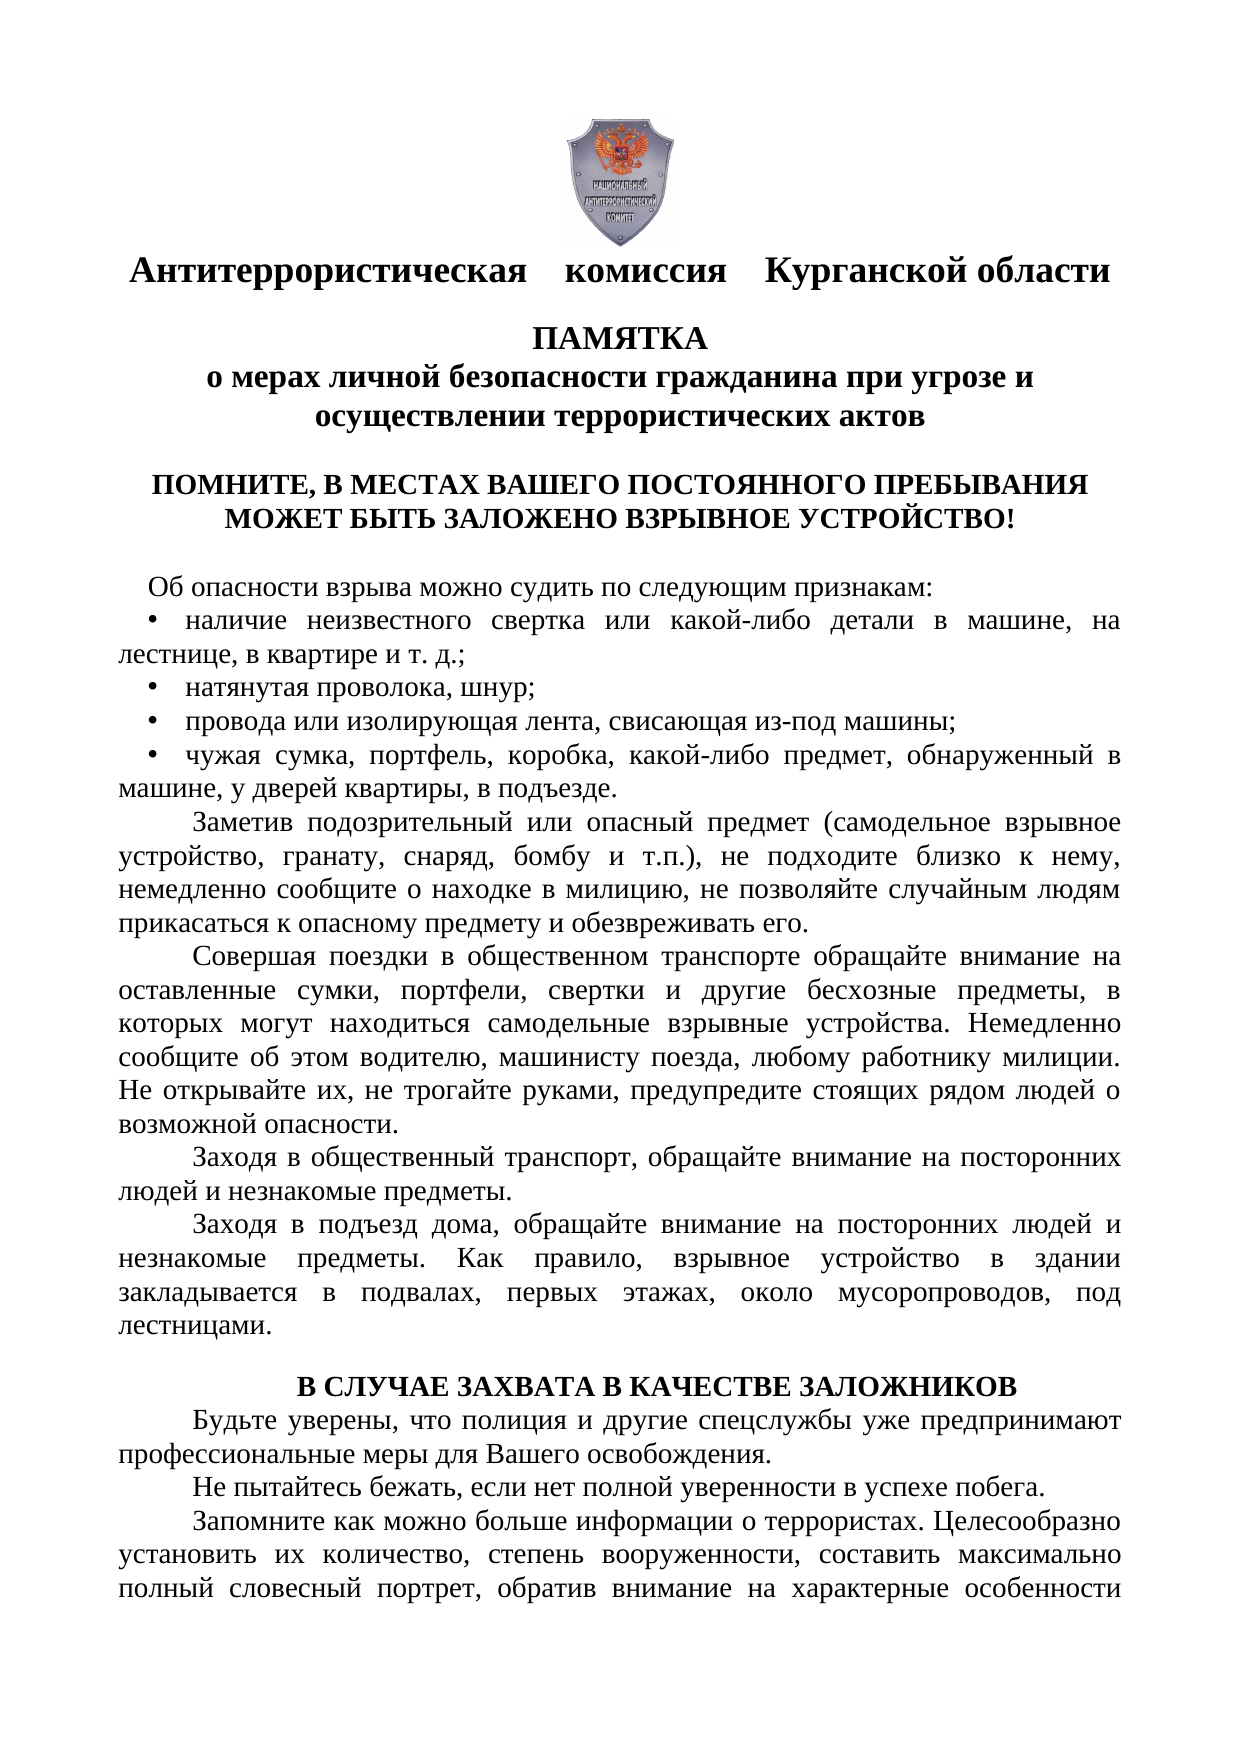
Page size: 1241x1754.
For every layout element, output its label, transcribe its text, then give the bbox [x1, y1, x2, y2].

text Заходя в общественный транспорт, обращайте внимание на посторонних людей и незнакомые предметы. [118, 1139, 1122, 1207]
text Запомните как можно больше информации о террористах. Целесообразно установить их количество, степень вооруженности, составить максимально полный словесный портрет, обратив внимание на характерные особенности [118, 1503, 1122, 1603]
text Совершая поездки в общественном транспорте обращайте внимание на оставленные сумки, портфели, свертки и другие бесхозные предметы, в которых могут находиться самодельные взрывные устройства. Немедленно сообщите об этом водителю, машинисту поезда, любому работнику милиции. Не открывайте их, не трогайте руками, предупредите стоящих рядом людей о возможной опасности. [118, 938, 1122, 1139]
text о мерах личной безопасности гражданина при угрозе и осуществлении террористических актов [118, 357, 1122, 433]
text Антитеррористическая комиссия Курганской области [118, 247, 1122, 290]
text Заметив подозрительный или опасный предмет (самодельное взрывное устройство, гранату, снаряд, бомбу и т.п.), не подходите близко к нему, немедленно сообщите о находке в милицию, не позволяйте случайным людям прикасаться к опасному предмету и обезвреживать его. [118, 804, 1122, 938]
list провода или изолирующая лента, свисающая из-под машины; [81, 703, 1122, 737]
text Заходя в подъезд дома, обращайте внимание на посторонних людей и незнакомые предметы. Как правило, взрывное устройство в здании закладывается в подвалах, первых этажах, около мусоропроводов, под лестницами. [118, 1207, 1122, 1341]
text ПомниТЕ, в местах ВАШЕГО постоянного пребывания может быть заложено взрывное устройство! [118, 467, 1122, 534]
text Об опасности взрыва можно судить по следующим признакам: [118, 569, 1122, 602]
text Не пытайтесь бежать, если нет полной уверенности в успехе побега. [118, 1469, 1122, 1503]
text В СЛУЧАЕ ЗАХВАТА В КАЧЕСТВЕ ЗАЛОЖНИКОВ [118, 1369, 1122, 1402]
list натянутая проволока, шнур; [81, 669, 1122, 703]
list наличие неизвестного свертка или какой-либо детали в машине, на лестнице, в квартире и т. д.; [81, 602, 1122, 669]
text Памятка [118, 318, 1122, 357]
text Будьте уверены, что полиция и другие спецслужбы уже предпринимают профессиональные меры для Вашего освобождения. [118, 1402, 1122, 1469]
list чужая сумка, портфель, коробка, какой-либо предмет, обнаруженный в машине, у дверей квартиры, в подъезде. [81, 737, 1122, 804]
